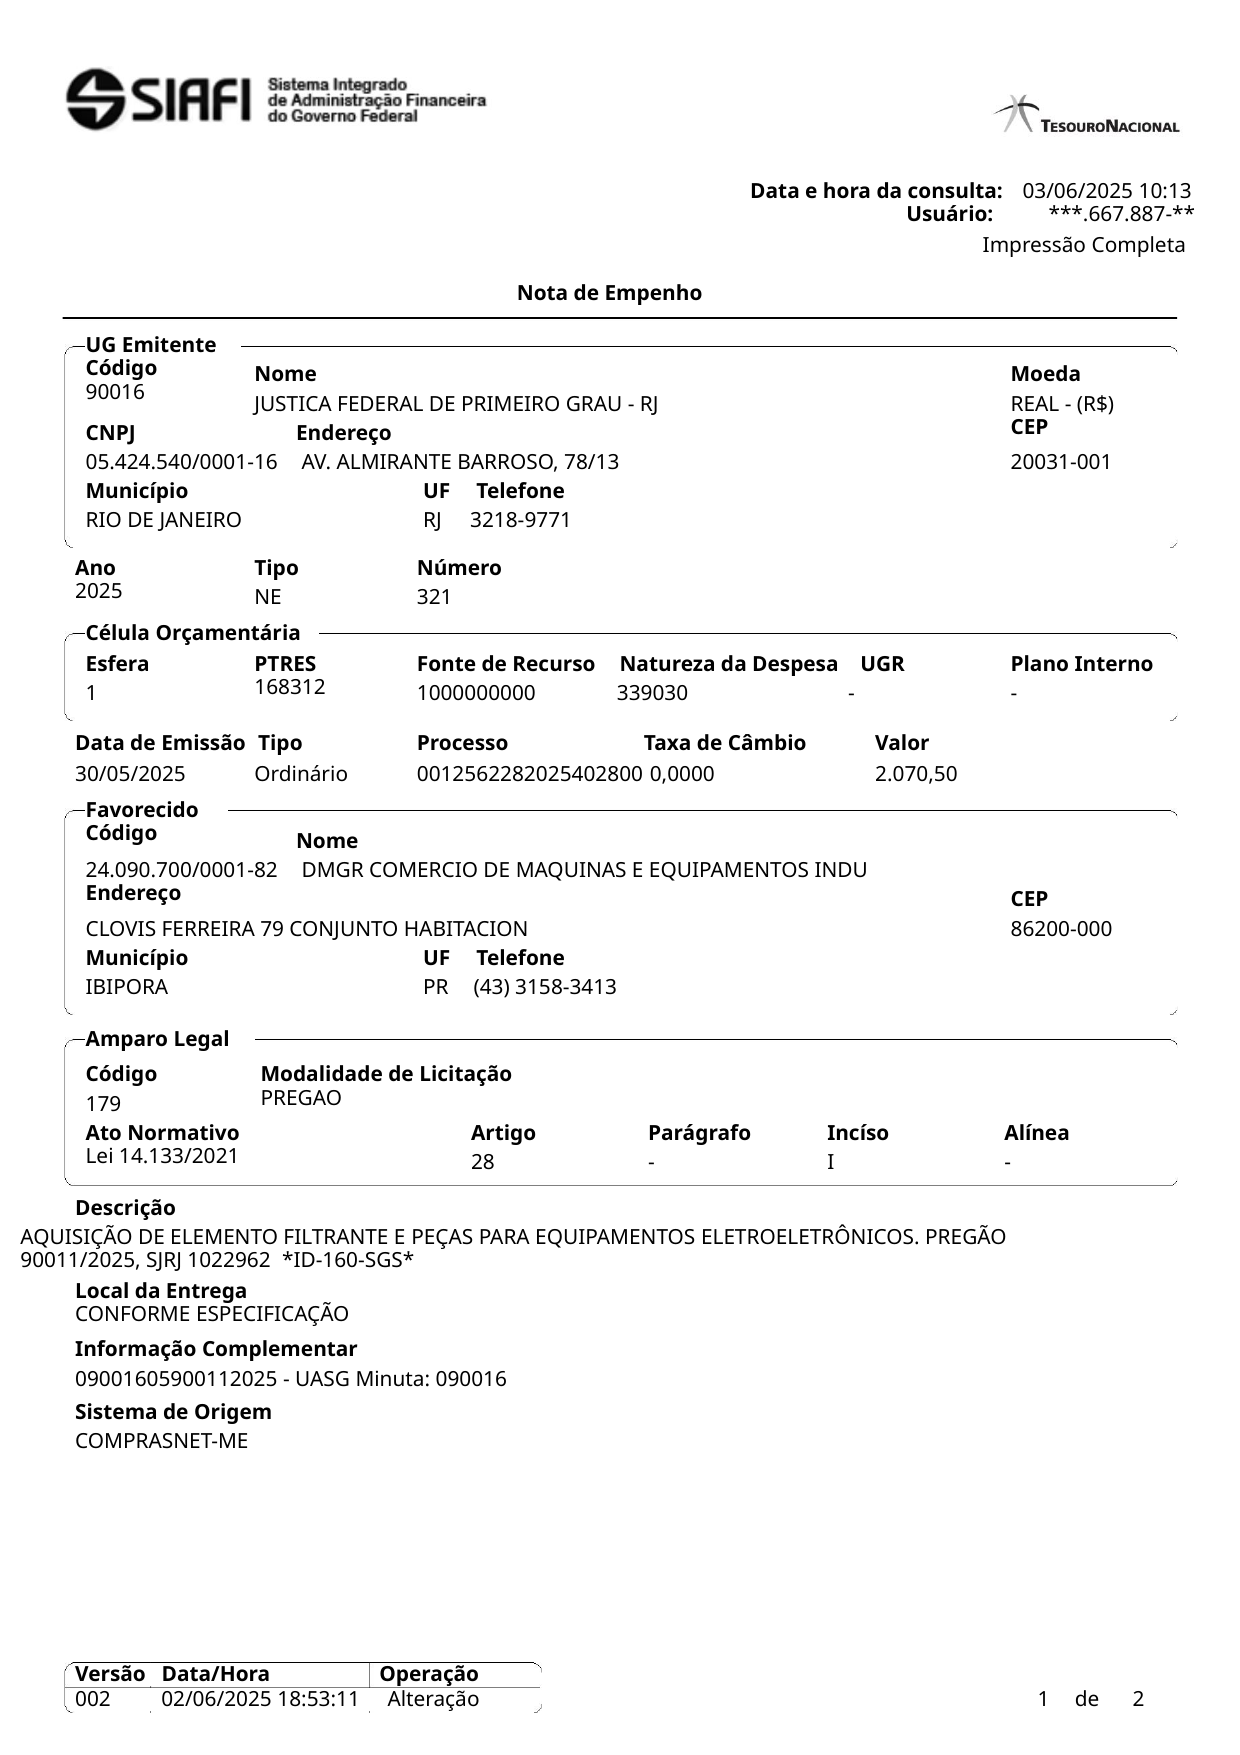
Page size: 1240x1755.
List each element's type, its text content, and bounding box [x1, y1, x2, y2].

text AQUISIÇÃO DE ELEMENTO FILTRANTE E PEÇAS PARA EQUIPAMENTOS ELETROELETRÔNICOS. PREGÃO [20, 1226, 1239, 1249]
text Município [85, 947, 214, 970]
text 2.070,50 [875, 763, 987, 786]
text Código [85, 357, 241, 381]
text 1000000000 [417, 682, 564, 705]
text Código [85, 822, 228, 845]
text 30/05/2025 [75, 763, 211, 786]
text 09001605900112025 - UASG Minuta: 090016 [75, 1367, 562, 1391]
text REAL - (R$) [1010, 392, 1155, 416]
text Artigo [471, 1122, 563, 1145]
text Descrição [75, 1197, 206, 1220]
text UG Emitente [85, 334, 241, 357]
text Informação Complementar [75, 1338, 378, 1361]
text Favorecido [85, 799, 228, 822]
text Nome [296, 830, 385, 853]
text Nota de Empenho [517, 282, 725, 305]
text - [1004, 1151, 1042, 1174]
text CEP [1010, 888, 1084, 911]
text 321 [417, 586, 483, 609]
text 90016 [85, 381, 241, 404]
text PTRES [254, 653, 355, 676]
text Taxa de Câmbio [644, 732, 834, 755]
text 179 [85, 1092, 151, 1116]
text Parágrafo [648, 1122, 776, 1145]
text 20031-001 [1010, 451, 1141, 474]
text PREGAO [260, 1086, 537, 1110]
text Tipo [254, 557, 329, 580]
text 05.424.540/0001-16 AV. ALMIRANTE BARROSO, 78/13 [85, 451, 709, 474]
text Ordinário [254, 763, 371, 786]
text 28 [471, 1151, 525, 1174]
text 86200-000 [1010, 917, 1141, 941]
text COMPRASNET-ME [75, 1430, 291, 1453]
text Impressão Completa [982, 234, 1206, 257]
text Sistema de Origem [75, 1401, 295, 1424]
text de [1074, 1688, 1129, 1711]
text PR (43) 3158-3413 [423, 976, 651, 999]
text RJ 3218-9771 [423, 509, 608, 532]
text Local da Entrega [75, 1280, 415, 1303]
text I [827, 1151, 864, 1174]
text Município [85, 480, 214, 503]
text - [648, 1151, 686, 1174]
text 1 [1037, 1688, 1074, 1711]
text JUSTICA FEDERAL DE PRIMEIRO GRAU - RJ [254, 392, 762, 416]
text Usuário: ***.667.887-** [906, 203, 1238, 226]
text Ano [75, 557, 152, 580]
text UF Telefone [423, 480, 594, 503]
text CLOVIS FERREIRA 79 CONJUNTO HABITACION [85, 917, 627, 941]
text - [1010, 682, 1048, 705]
text Versão Data/Hora [75, 1663, 290, 1686]
text IBIPORA [85, 976, 201, 999]
text RIO DE JANEIRO [85, 509, 284, 532]
text Incíso [827, 1122, 918, 1145]
text 339030 [617, 682, 717, 705]
text Ato Normativo [85, 1122, 266, 1145]
text Data de Emissão Tipo [75, 732, 331, 755]
text Moeda [1010, 363, 1108, 386]
text - [848, 682, 886, 705]
text Processo [417, 732, 542, 755]
text Endereço [296, 422, 422, 445]
text Amparo Legal [85, 1028, 255, 1051]
text Esfera [85, 653, 180, 676]
text Plano Interno [1010, 653, 1174, 676]
text Modalidade de Licitação [260, 1063, 537, 1086]
text UF Telefone [423, 947, 594, 970]
text 002 02/06/2025 18:53:11 Alteração [75, 1688, 526, 1711]
text Fonte de Recurso Natureza da Despesa UGR [417, 653, 966, 676]
text CONFORME ESPECIFICAÇÃO [75, 1303, 415, 1326]
text Operação [379, 1663, 506, 1686]
text Célula Orçamentária [85, 622, 319, 645]
text 1 [85, 682, 128, 705]
text 2025 [75, 580, 152, 603]
text 168312 [254, 676, 355, 699]
text Nome [254, 363, 343, 386]
text Endereço [85, 882, 1000, 906]
text CEP [1010, 416, 1155, 439]
text CNPJ [85, 422, 172, 445]
text 90011/2025, SJRJ 1022962 *ID-160-SGS* [20, 1249, 1239, 1272]
text Número [417, 557, 527, 580]
text Data e hora da consulta: 03/06/2025 10:13 [750, 180, 1238, 203]
text Valor [875, 732, 958, 755]
text 0012562282025402800 0,0000 [417, 763, 751, 786]
text 2 [1132, 1688, 1175, 1711]
text Código [85, 1063, 188, 1086]
text 24.090.700/0001-82 DMGR COMERCIO DE MAQUINAS E EQUIPAMENTOS INDU [85, 859, 1000, 882]
text Lei 14.133/2021 [85, 1145, 266, 1168]
text NE [254, 586, 314, 609]
text Alínea [1004, 1122, 1098, 1145]
